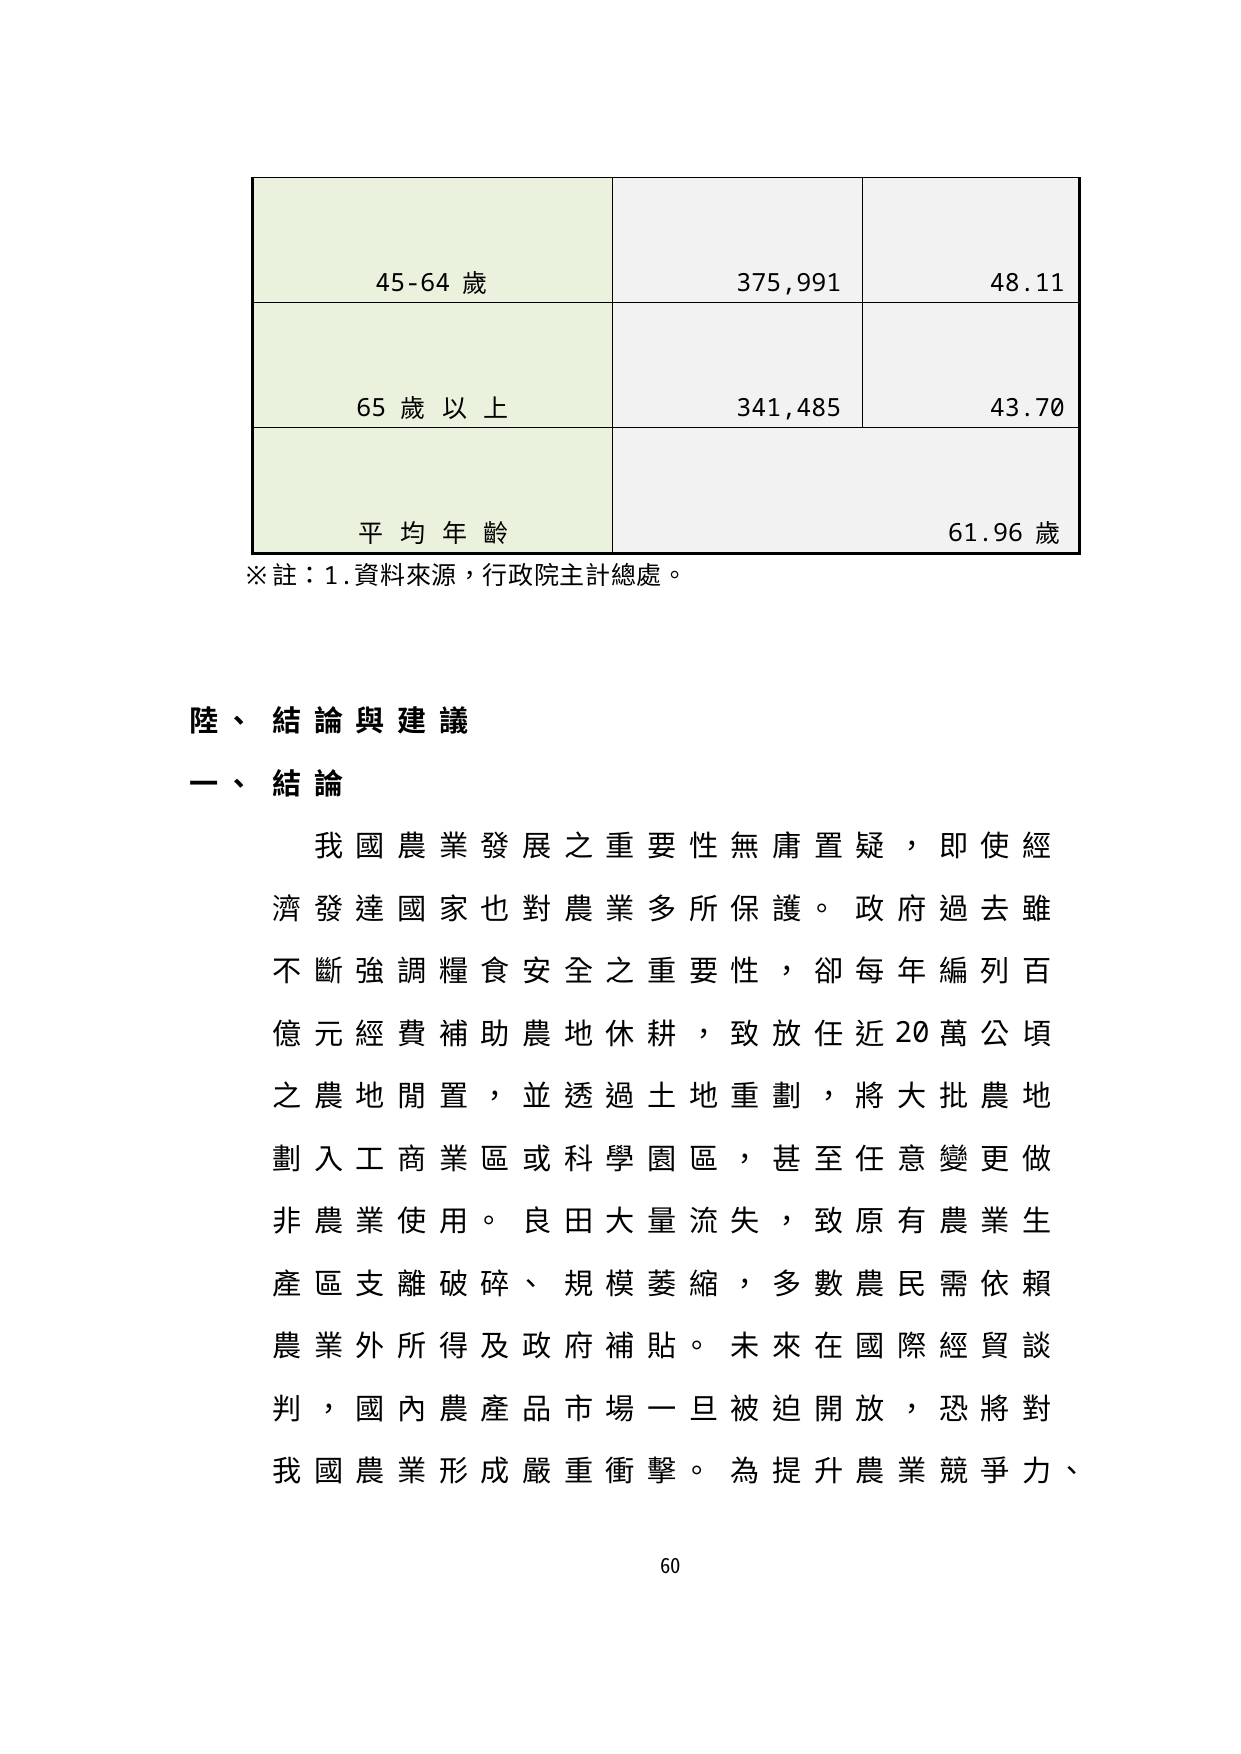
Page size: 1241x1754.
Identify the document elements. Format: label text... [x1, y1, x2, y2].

table_cell 平均年齡 [254, 428, 612, 552]
table_cell 45-64歲 [254, 178, 612, 302]
table_cell 43.70 [863, 303, 1078, 427]
text 一、結論 [183, 740, 1058, 802]
table_cell 48.11 [863, 178, 1078, 302]
table_cell 375,991 [613, 178, 862, 302]
text 陸、結論與建議 [183, 677, 1058, 740]
text ※註：1.資料來源，行政院主計總處。 [241, 555, 1058, 592]
table_cell 65歲以上 [254, 303, 612, 427]
text 我國農業發展之重要性無庸置疑，即使經濟發達國家也對農業多所保護。政府過去雖不斷強調糧食安全之重要性，卻每年編列百億元經費補助農地休耕，致放任近20萬公頃之農地閒置，並透過土地重劃，將大批農地劃入工商業區或科學園區，甚至任意變更做非農業使用。良田大量流失，致原有農業生產區支離破碎、規模萎縮，多數農民需依賴農業外所得及政府補貼。未來在國際經貿談判，國內農產品市場一旦被迫開放，恐將對我國農業形成嚴重衝擊。為提升農業競爭力、維護農民權益為目標，農政主管機關除持續編列「農產品受進口損害救助基金」經費，應積極依據各項因應策略辦理產業調整及適時採取進口損害救助與短期價格穩定等措施，亦應加強各項積極作為與國際行銷計畫，創新經營模式擴大市場，以因應推動加入RCEP、TPP對我國農業之衝擊。 [242, 802, 1058, 1490]
table_cell 61.96歲 [613, 428, 1078, 552]
table_cell 341,485 [613, 303, 862, 427]
